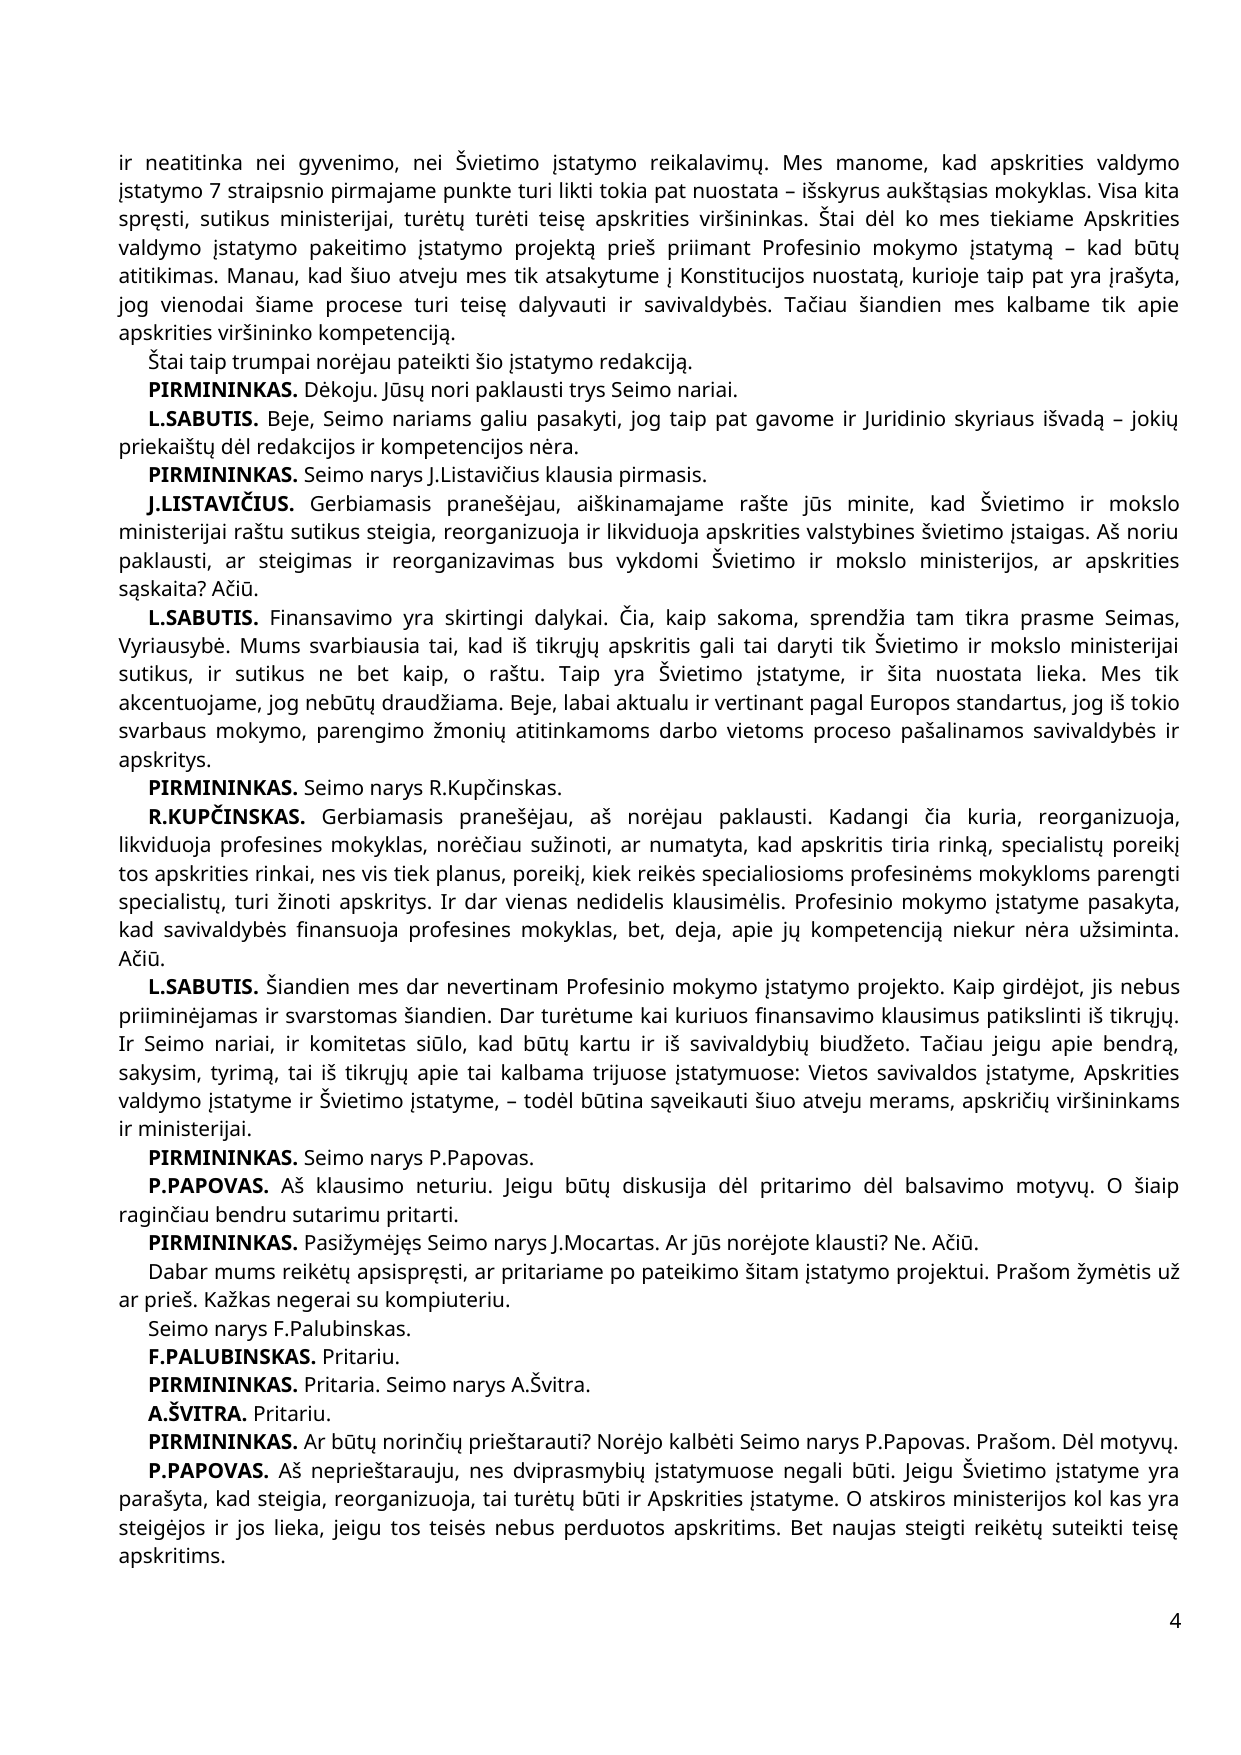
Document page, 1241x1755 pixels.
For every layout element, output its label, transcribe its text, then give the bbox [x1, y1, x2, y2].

text R.KUPČINSKAS. Gerbiamasis pranešėjau, aš norėjau paklausti. Kadangi čia kuria, reorganizuoja, likviduoja profesines mokyklas, norėčiau sužinoti, ar numatyta, kad apskritis tiria rinką, specialistų poreikį tos apskrities rinkai, nes vis tiek planus, poreikį, kiek reikės specialiosioms profesinėms mokykloms parengti specialistų, turi žinoti apskritys. Ir dar vienas nedidelis klausimėlis. Profesinio mokymo įstatyme pasakyta, kad savivaldybės finansuoja profesines mokyklas, bet, deja, apie jų kompetenciją niekur nėra užsiminta. Ačiū. [118, 802, 1181, 972]
text PIRMININKAS. Seimo narys R.Kupčinskas. [118, 773, 1181, 802]
text PIRMININKAS. Pritaria. Seimo narys A.Švitra. [118, 1371, 1181, 1399]
text PIRMININKAS. Pasižymėjęs Seimo narys J.Mocartas. Ar jūs norėjote klausti? Ne. Ačiū. [118, 1228, 1181, 1257]
text Štai taip trumpai norėjau pateikti šio įstatymo redakciją. [118, 347, 1181, 375]
text A.ŠVITRA. Pritariu. [118, 1399, 1181, 1427]
text PIRMININKAS. Ar būtų norinčių prieštarauti? Norėjo kalbėti Seimo narys P.Papovas. Prašom. Dėl motyvų. [118, 1427, 1181, 1456]
text PIRMININKAS. Seimo narys J.Listavičius klausia pirmasis. [118, 461, 1181, 489]
text P.PAPOVAS. Aš klausimo neturiu. Jeigu būtų diskusija dėl pritarimo dėl balsavimo motyvų. O šiaip raginčiau bendru sutarimu pritarti. [118, 1171, 1181, 1228]
text L.SABUTIS. Beje, Seimo nariams galiu pasakyti, jog taip pat gavome ir Juridinio skyriaus išvadą – jokių priekaištų dėl redakcijos ir kompetencijos nėra. [118, 404, 1181, 461]
text ir neatitinka nei gyvenimo, nei Švietimo įstatymo reikalavimų. Mes manome, kad apskrities valdymo įstatymo 7 straipsnio pirmajame punkte turi likti tokia pat nuostata – išskyrus aukštąsias mokyklas. Visa kita spręsti, sutikus ministerijai, turėtų turėti teisę apskrities viršininkas. Štai dėl ko mes tiekiame Apskrities valdymo įstatymo pakeitimo įstatymo projektą prieš priimant Profesinio mokymo įstatymą – kad būtų atitikimas. Manau, kad šiuo atveju mes tik atsakytume į Konstitucijos nuostatą, kurioje taip pat yra įrašyta, jog vienodai šiame procese turi teisę dalyvauti ir savivaldybės. Tačiau šiandien mes kalbame tik apie apskrities viršininko kompetenciją. [118, 148, 1181, 347]
text F.PALUBINSKAS. Pritariu. [118, 1342, 1181, 1371]
text Dabar mums reikėtų apsispręsti, ar pritariame po pateikimo šitam įstatymo projektui. Prašom žymėtis už ar prieš. Kažkas negerai su kompiuteriu. [118, 1257, 1181, 1314]
text PIRMININKAS. Seimo narys P.Papovas. [118, 1143, 1181, 1171]
text L.SABUTIS. Finansavimo yra skirtingi dalykai. Čia, kaip sakoma, sprendžia tam tikra prasme Seimas, Vyriausybė. Mums svarbiausia tai, kad iš tikrųjų apskritis gali tai daryti tik Švietimo ir mokslo ministerijai sutikus, ir sutikus ne bet kaip, o raštu. Taip yra Švietimo įstatyme, ir šita nuostata lieka. Mes tik akcentuojame, jog nebūtų draudžiama. Beje, labai aktualu ir vertinant pagal Europos standartus, jog iš tokio svarbaus mokymo, parengimo žmonių atitinkamoms darbo vietoms proceso pašalinamos savivaldybės ir apskritys. [118, 603, 1181, 773]
text Seimo narys F.Palubinskas. [118, 1314, 1181, 1342]
text P.PAPOVAS. Aš neprieštarauju, nes dviprasmybių įstatymuose negali būti. Jeigu Švietimo įstatyme yra parašyta, kad steigia, reorganizuoja, tai turėtų būti ir Apskrities įstatyme. O atskiros ministerijos kol kas yra steigėjos ir jos lieka, jeigu tos teisės nebus perduotos apskritims. Bet naujas steigti reikėtų suteikti teisę apskritims. [118, 1456, 1181, 1569]
text J.LISTAVIČIUS. Gerbiamasis pranešėjau, aiškinamajame rašte jūs minite, kad Švietimo ir mokslo ministerijai raštu sutikus steigia, reorganizuoja ir likviduoja apskrities valstybines švietimo įstaigas. Aš noriu paklausti, ar steigimas ir reorganizavimas bus vykdomi Švietimo ir mokslo ministerijos, ar apskrities sąskaita? Ačiū. [118, 489, 1181, 603]
text PIRMININKAS. Dėkoju. Jūsų nori paklausti trys Seimo nariai. [118, 375, 1181, 404]
text L.SABUTIS. Šiandien mes dar nevertinam Profesinio mokymo įstatymo projekto. Kaip girdėjot, jis nebus priiminėjamas ir svarstomas šiandien. Dar turėtume kai kuriuos finansavimo klausimus patikslinti iš tikrųjų. Ir Seimo nariai, ir komitetas siūlo, kad būtų kartu ir iš savivaldybių biudžeto. Tačiau jeigu apie bendrą, sakysim, tyrimą, tai iš tikrųjų apie tai kalbama trijuose įstatymuose: Vietos savivaldos įstatyme, Apskrities valdymo įstatyme ir Švietimo įstatyme, – todėl būtina sąveikauti šiuo atveju merams, apskričių viršininkams ir ministerijai. [118, 972, 1181, 1143]
